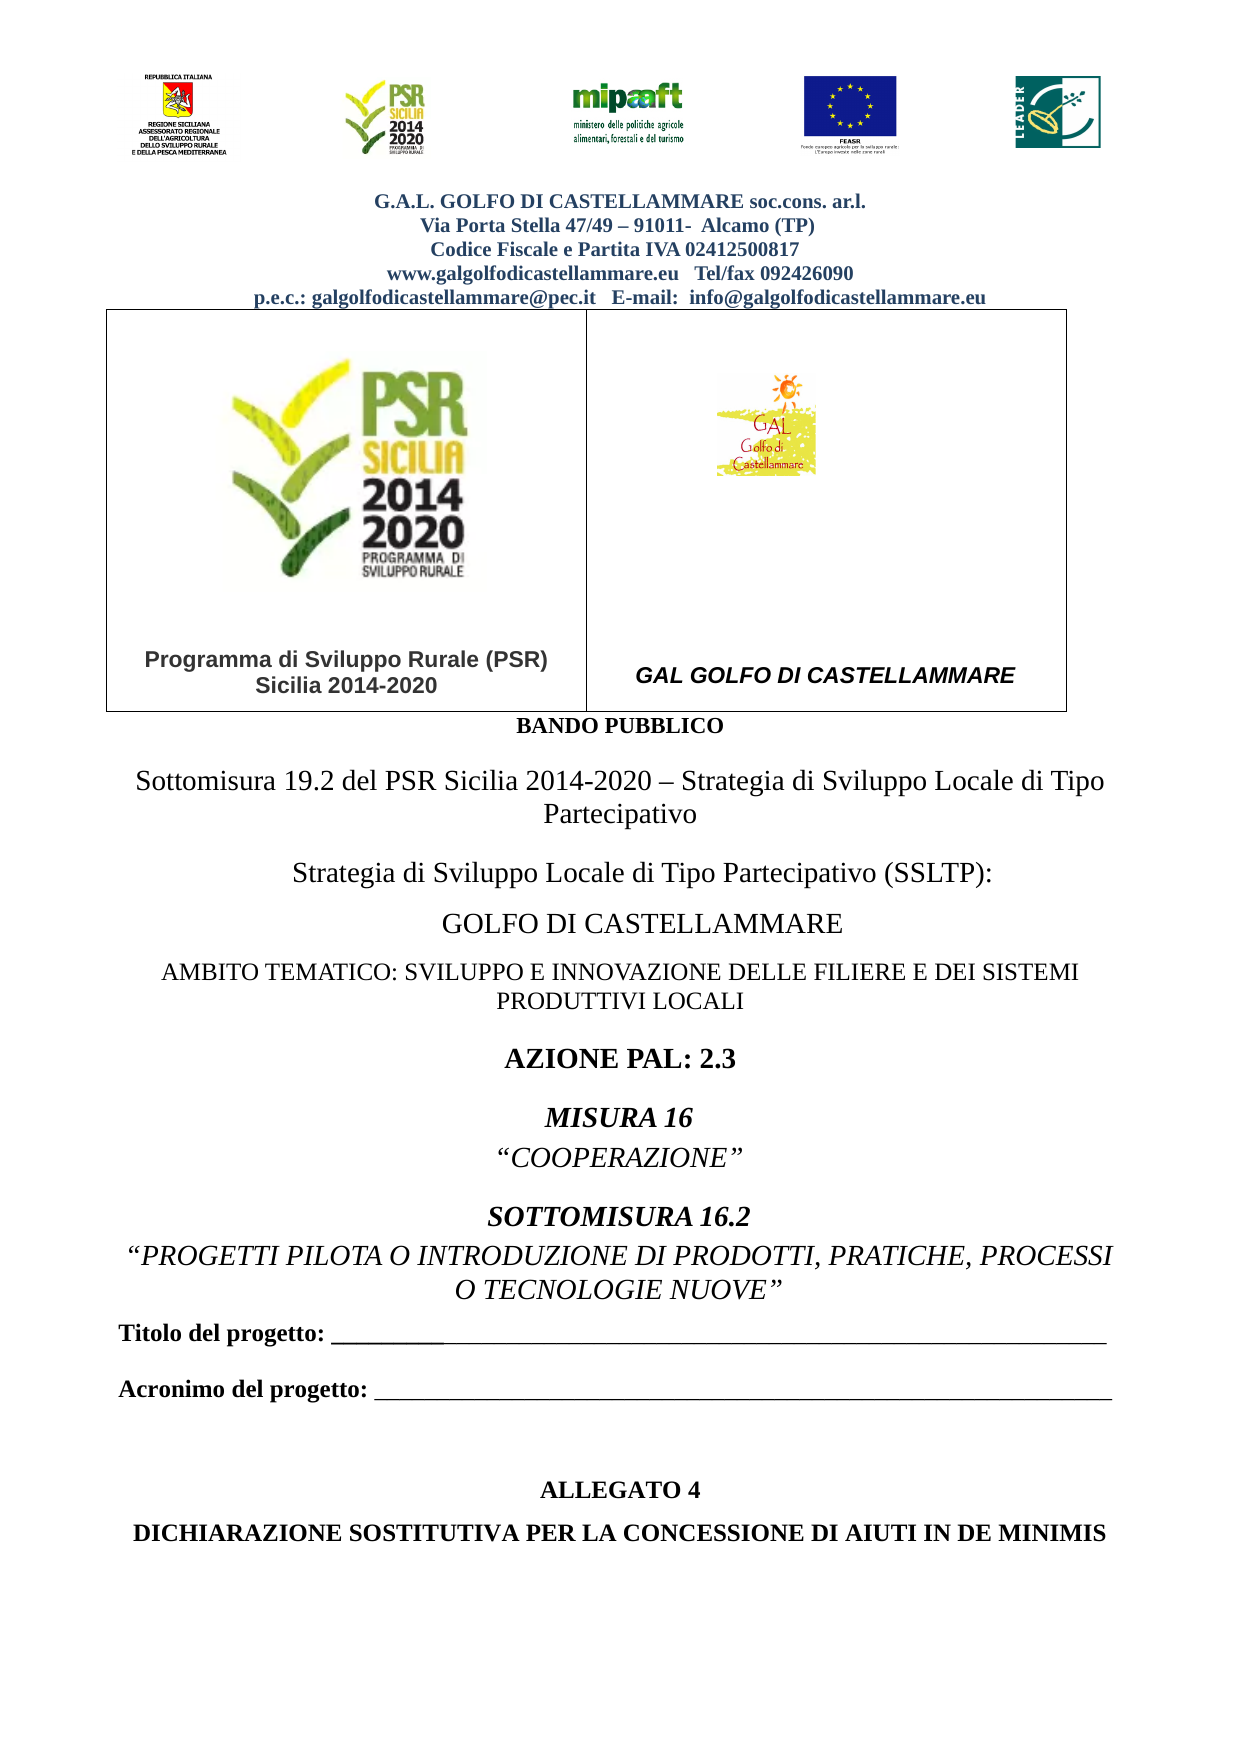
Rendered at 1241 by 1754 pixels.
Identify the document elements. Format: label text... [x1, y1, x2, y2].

text “COOPERAZIONE” [118, 1140, 1122, 1173]
text “PROGETTI PILOTA O INTRODUZIONE DI PRODOTTI, PRATICHE, PROCESSI O TECNOLOGIE NUOVE” [118, 1238, 1122, 1306]
text GOLFO DI CASTELLAMMARE [163, 906, 1122, 940]
text Sottomisura 19.2 del PSR Sicilia 2014-2020 – Strategia di Sviluppo Locale di Tipo Partecipativo [118, 763, 1122, 830]
text BANDO PUBBLICO [118, 712, 1122, 738]
text Acronimo del progetto: ___________________________________________________________ [118, 1374, 1122, 1402]
text AMBITO TEMATICO: SVILUPPO E INNOVAZIONE DELLE FILIERE E DEI SISTEMI PRODUTTIVI LOCALI [118, 957, 1122, 1015]
table_header Programma di Sviluppo Rurale (PSR) Sicilia 2014-2020 [107, 310, 586, 711]
text ALLEGATO 4 [118, 1475, 1122, 1504]
table_header GAL GOLFO DI CASTELLAMMARE [587, 310, 1066, 711]
text MISURA 16 [118, 1100, 1122, 1133]
text DICHIARAZIONE SOSTITUTIVA PER LA CONCESSIONE DI AIUTI IN DE MINIMIS [118, 1518, 1122, 1576]
text Strategia di Sviluppo Locale di Tipo Partecipativo (SSLTP): [163, 855, 1122, 889]
text Titolo del progetto: ______________________________________________________________ [118, 1318, 1122, 1347]
text AZIONE PAL: 2.3 [118, 1041, 1122, 1074]
text SOTTOMISURA 16.2 [118, 1199, 1122, 1232]
